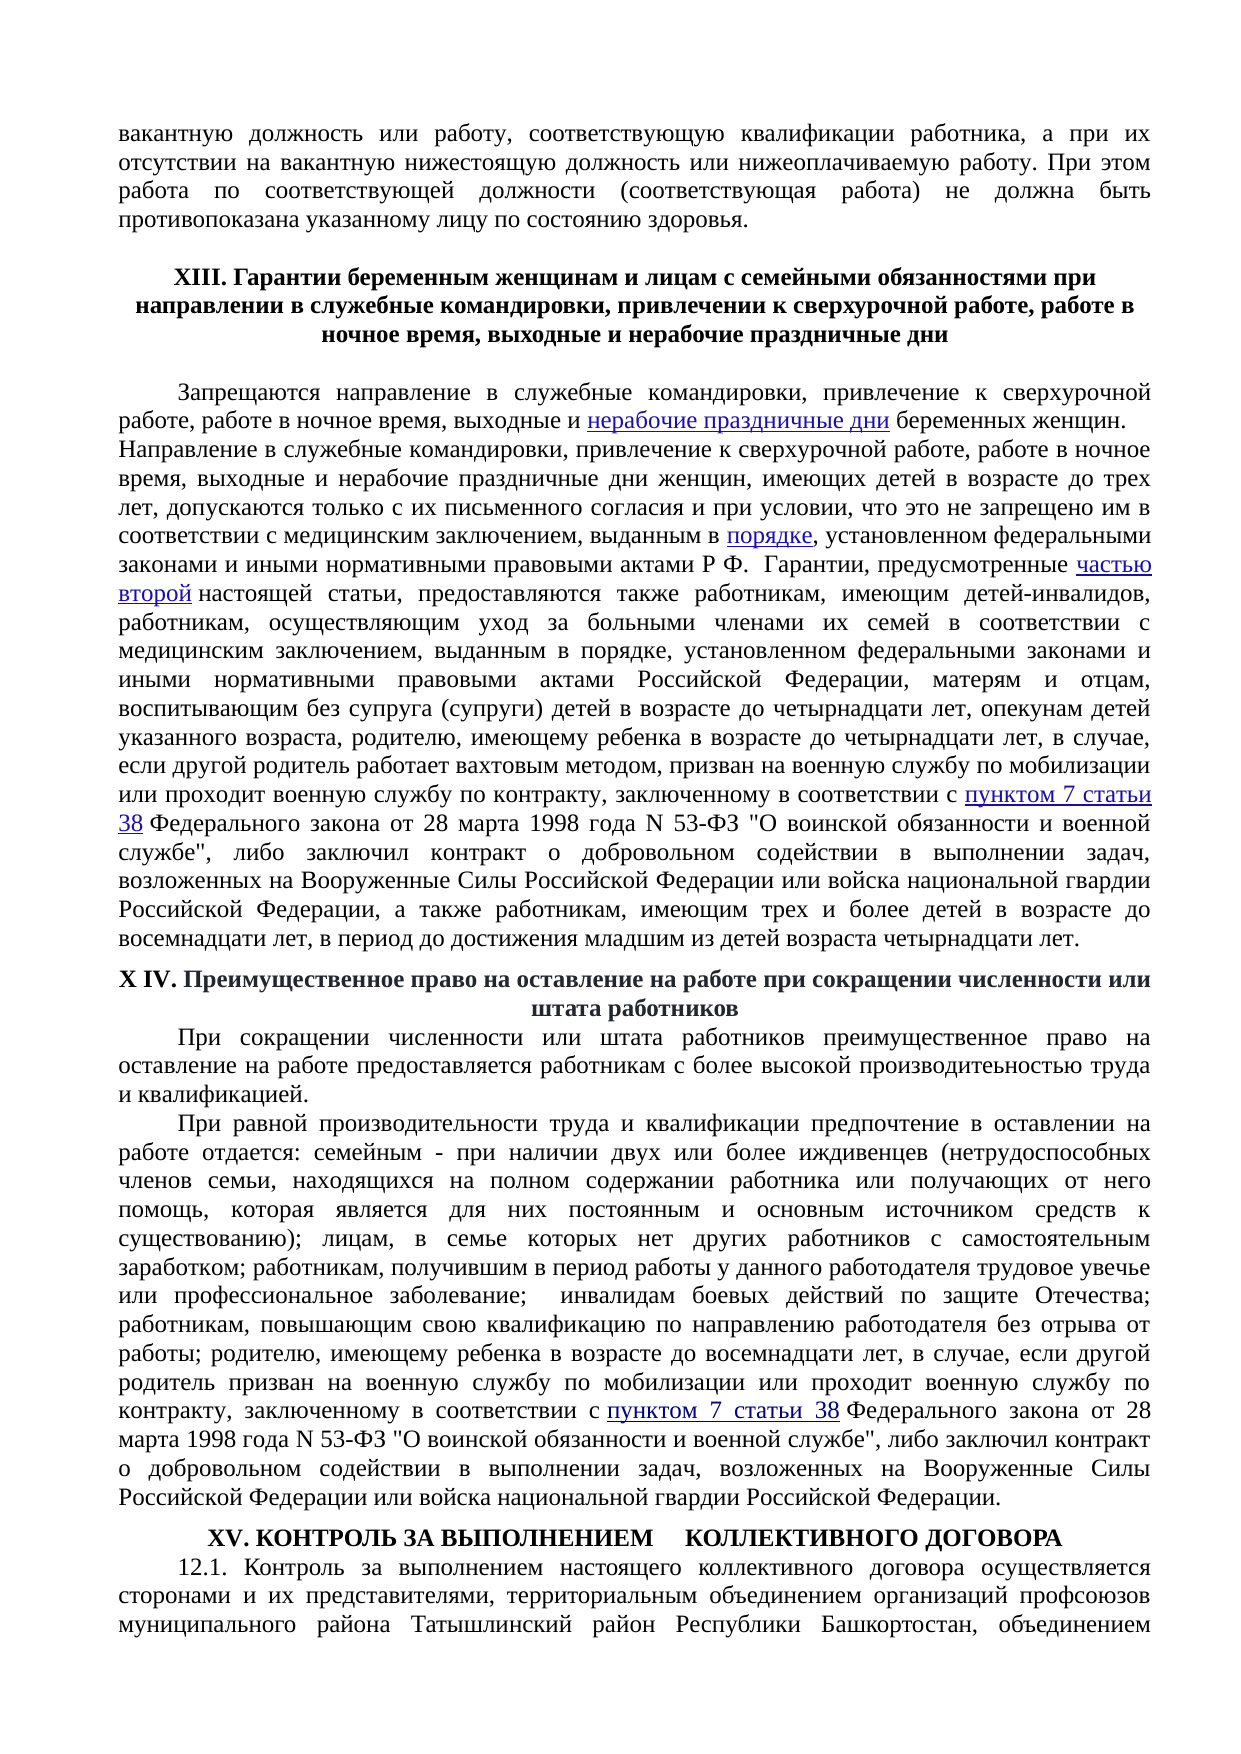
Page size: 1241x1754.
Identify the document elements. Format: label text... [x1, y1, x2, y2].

text XIII. Гарантии беременным женщинам и лицам с семейными обязанностями при направлении в служебные командировки, привлечении к сверхурочной работе, работе в ночное время, выходные и нерабочие праздничные дни [118, 262, 1152, 348]
text XV. КОНТРОЛЬ ЗА ВЫПОЛНЕНИЕМ КОЛЛЕКТИВНОГО ДОГОВОРА [118, 1523, 1152, 1552]
text При равной производительности труда и квалификации предпочтение в оставлении на работе отдается: семейным - при наличии двух или более иждивенцев (нетрудоспособных членов семьи, находящихся на полном содержании работника или получающих от него помощь, которая является для них постоянным и основным источником средств к существованию); лицам, в семье которых нет других работников с самостоятельным заработком; работникам, получившим в период работы у данного работодателя трудовое увечье или профессиональное заболевание; инвалидам боевых действий по защите Отечества; работникам, повышающим свою квалификацию по направлению работодателя без отрыва от работы; родителю, имеющему ребенка в возрасте до восемнадцати лет, в случае, если другой родитель призван на военную службу по мобилизации или проходит военную службу по контракту, заключенному в соответствии с пунктом 7 статьи 38 Федерального закона от 28 марта 1998 года N 53-ФЗ "О воинской обязанности и военной службе", либо заключил контракт о добровольном содействии в выполнении задач, возложенных на Вооруженные Силы Российской Федерации или войска национальной гвардии Российской Федерации. [118, 1108, 1152, 1511]
text 12.1. Контроль за выполнением настоящего коллективного договора осуществляется сторонами и их представителями, территориальным объединением организаций профсоюзов муниципального района Татышлинский район Республики Башкортостан, объединением [118, 1552, 1152, 1638]
text При сокращении численности или штата работников преимущественное право на оставление на работе предоставляется работникам с более высокой производитеьностью труда и квалификацией. [118, 1022, 1152, 1108]
text Запрещаются направление в служебные командировки, привлечение к сверхурочной работе, работе в ночное время, выходные и нерабочие праздничные дни беременных женщин. [118, 377, 1152, 434]
text вакантную должность или работу, соответствующую квалификации работника, а при их отсутствии на вакантную нижестоящую должность или нижеоплачиваемую работу. При этом работа по соответствующей должности (соответствующая работа) не должна быть противопоказана указанному лицу по состоянию здоровья. [118, 118, 1152, 233]
text Направление в служебные командировки, привлечение к сверхурочной работе, работе в ночное время, выходные и нерабочие праздничные дни женщин, имеющих детей в возрасте до трех лет, допускаются только с их письменного согласия и при условии, что это не запрещено им в соответствии с медицинским заключением, выданным в порядке, установленном федеральными законами и иными нормативными правовыми актами Р Ф. Гарантии, предусмотренные частью второй настоящей статьи, предоставляются также работникам, имеющим детей-инвалидов, работникам, осуществляющим уход за больными членами их семей в соответствии с медицинским заключением, выданным в порядке, установленном федеральными законами и иными нормативными правовыми актами Российской Федерации, матерям и отцам, воспитывающим без супруга (супруги) детей в возрасте до четырнадцати лет, опекунам детей указанного возраста, родителю, имеющему ребенка в возрасте до четырнадцати лет, в случае, если другой родитель работает вахтовым методом, призван на военную службу по мобилизации или проходит военную службу по контракту, заключенному в соответствии с пунктом 7 статьи 38 Федерального закона от 28 марта 1998 года N 53-ФЗ "О воинской обязанности и военной службе", либо заключил контракт о добровольном содействии в выполнении задач, возложенных на Вооруженные Силы Российской Федерации или войска национальной гвардии Российской Федерации, а также работникам, имеющим трех и более детей в возрасте до восемнадцати лет, в период до достижения младшим из детей возраста четырнадцати лет. [118, 434, 1152, 952]
text X IV. Преимущественное право на оставление на работе при сокращении численности или штата работников [118, 964, 1152, 1022]
